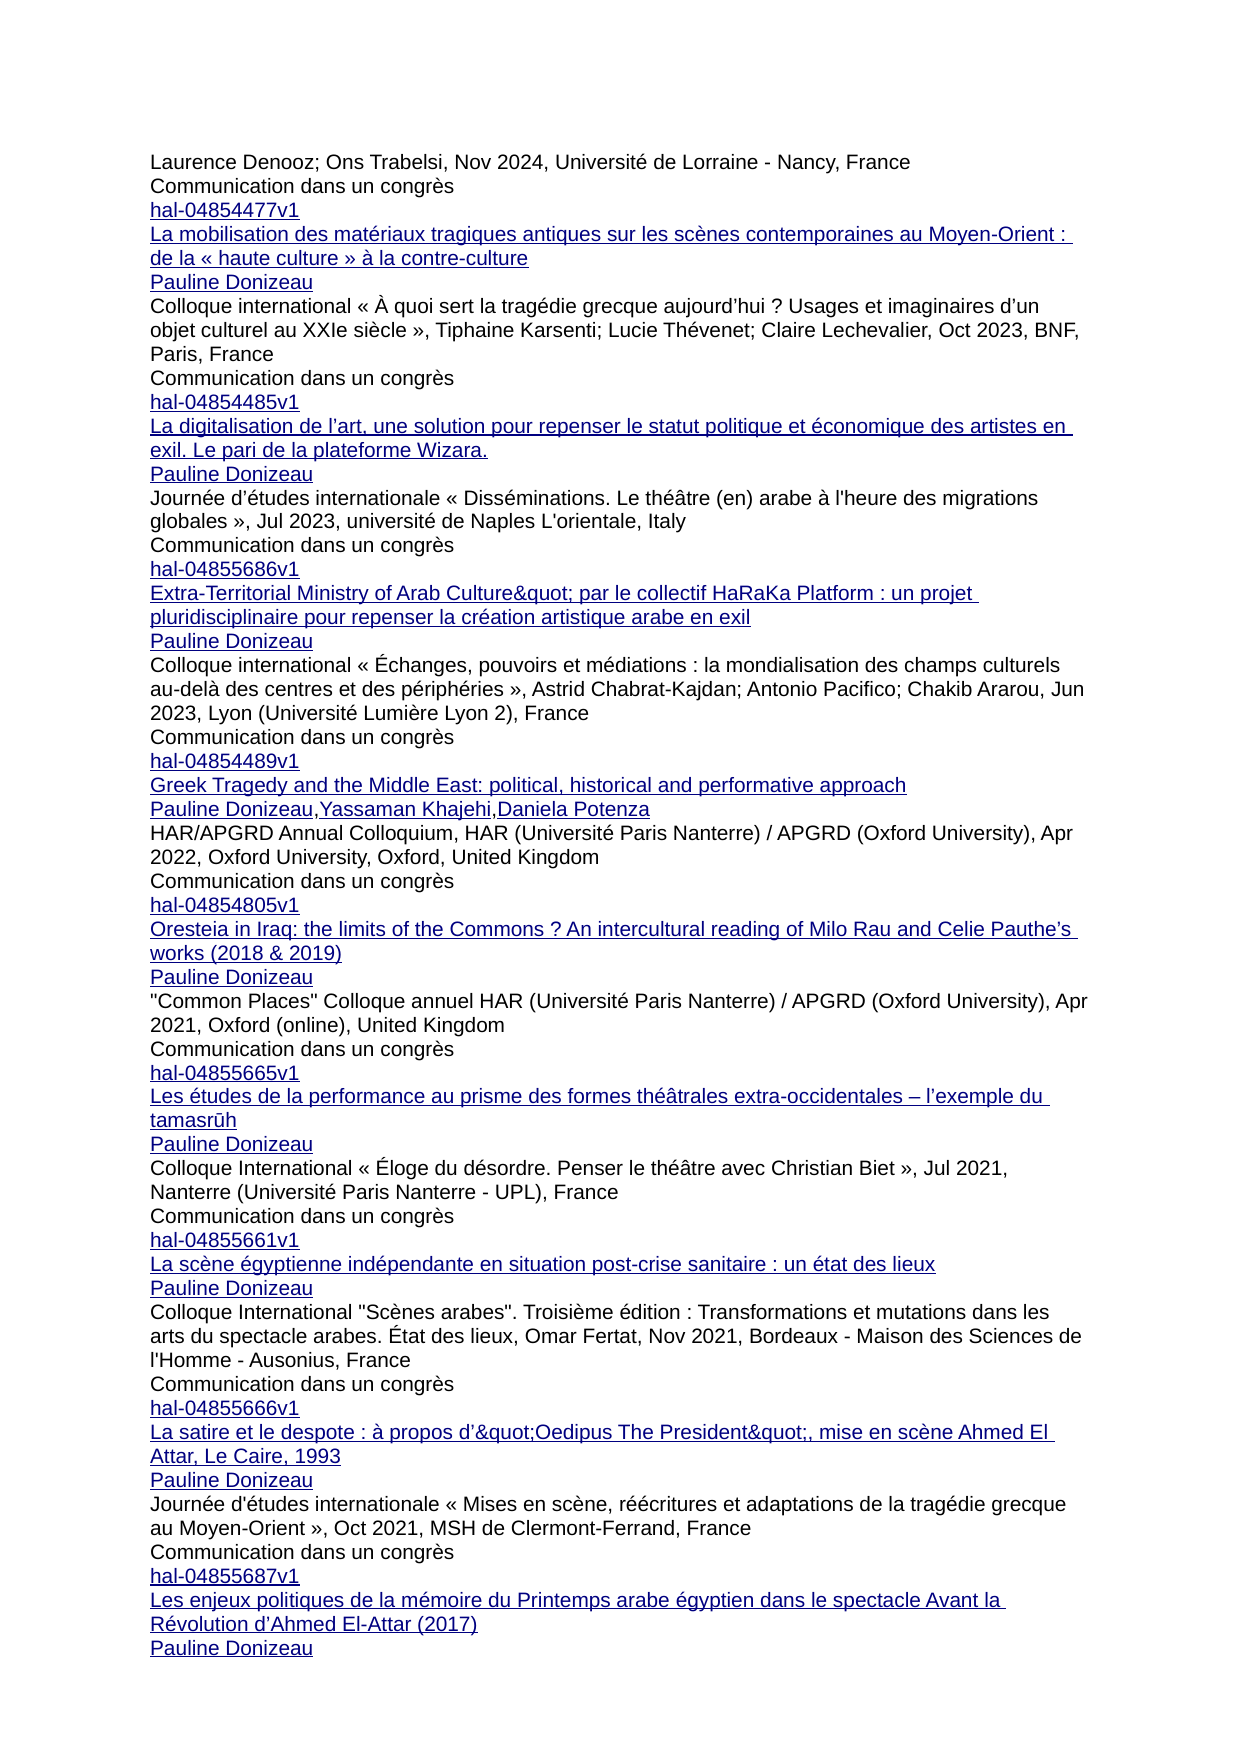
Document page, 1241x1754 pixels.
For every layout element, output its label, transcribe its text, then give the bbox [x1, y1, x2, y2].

table_cell La satire et le despote : à propos d’&quot;Oedipus The President&quot;, mise en scène Ahmed El Attar, Le Caire, 1993 Pauline Donizeau Journée d'études internationale « Mises en scène, réécritures et adaptations de la tragédie grecque au Moyen-Orient », Oct 2021, MSH de Clermont-Ferrand, France Communication dans un congrès hal-04855687v1 [150, 1420, 1090, 1587]
table_cell Les études de la performance au prisme des formes théâtrales extra-occidentales – l’exemple du tamasrūh Pauline Donizeau Colloque International « Éloge du désordre. Penser le théâtre avec Christian Biet », Jul 2021, Nanterre (Université Paris Nanterre - UPL), France Communication dans un congrès hal-04855661v1 [150, 1084, 1090, 1252]
table_cell Laurence Denooz; Ons Trabelsi, Nov 2024, Université de Lorraine - Nancy, France Communication dans un congrès hal-04854477v1 [150, 150, 1090, 222]
table_cell Greek Tragedy and the Middle East: political, historical and performative approach Pauline Donizeau,Yassaman Khajehi,Daniela Potenza HAR/APGRD Annual Colloquium, HAR (Université Paris Nanterre) / APGRD (Oxford University), Apr 2022, Oxford University, Oxford, United Kingdom Communication dans un congrès hal-04854805v1 [150, 773, 1090, 917]
table_cell La scène égyptienne indépendante en situation post-crise sanitaire : un état des lieux Pauline Donizeau Colloque International "Scènes arabes". Troisième édition : Transformations et mutations dans les arts du spectacle arabes. État des lieux, Omar Fertat, Nov 2021, Bordeaux - Maison des Sciences de l'Homme - Ausonius, France Communication dans un congrès hal-04855666v1 [150, 1252, 1090, 1420]
table_cell Les enjeux politiques de la mémoire du Printemps arabe égyptien dans le spectacle Avant la Révolution d’Ahmed El-Attar (2017) Pauline Donizeau [150, 1588, 1090, 1659]
table_cell Extra-Territorial Ministry of Arab Culture&quot; par le collectif HaRaKa Platform : un projet pluridisciplinaire pour repenser la création artistique arabe en exil Pauline Donizeau Colloque international « Échanges, pouvoirs et médiations : la mondialisation des champs culturels au-delà des centres et des périphéries », Astrid Chabrat-Kajdan; Antonio Pacifico; Chakib Ararou, Jun 2023, Lyon (Université Lumière Lyon 2), France Communication dans un congrès hal-04854489v1 [150, 581, 1090, 773]
table_cell La digitalisation de l’art, une solution pour repenser le statut politique et économique des artistes en exil. Le pari de la plateforme Wizara. Pauline Donizeau Journée d’études internationale « Disséminations. Le théâtre (en) arabe à l'heure des migrations globales », Jul 2023, université de Naples L'orientale, Italy Communication dans un congrès hal-04855686v1 [150, 414, 1090, 581]
table_cell La mobilisation des matériaux tragiques antiques sur les scènes contemporaines au Moyen-Orient : de la « haute culture » à la contre-culture Pauline Donizeau Colloque international « À quoi sert la tragédie grecque aujourd’hui ? Usages et imaginaires d’un objet culturel au XXIe siècle », Tiphaine Karsenti; Lucie Thévenet; Claire Lechevalier, Oct 2023, BNF, Paris, France Communication dans un congrès hal-04854485v1 [150, 222, 1090, 413]
table_cell Oresteia in Iraq: the limits of the Commons ? An intercultural reading of Milo Rau and Celie Pauthe’s works (2018 & 2019) Pauline Donizeau "Common Places" Colloque annuel HAR (Université Paris Nanterre) / APGRD (Oxford University), Apr 2021, Oxford (online), United Kingdom Communication dans un congrès hal-04855665v1 [150, 917, 1090, 1084]
